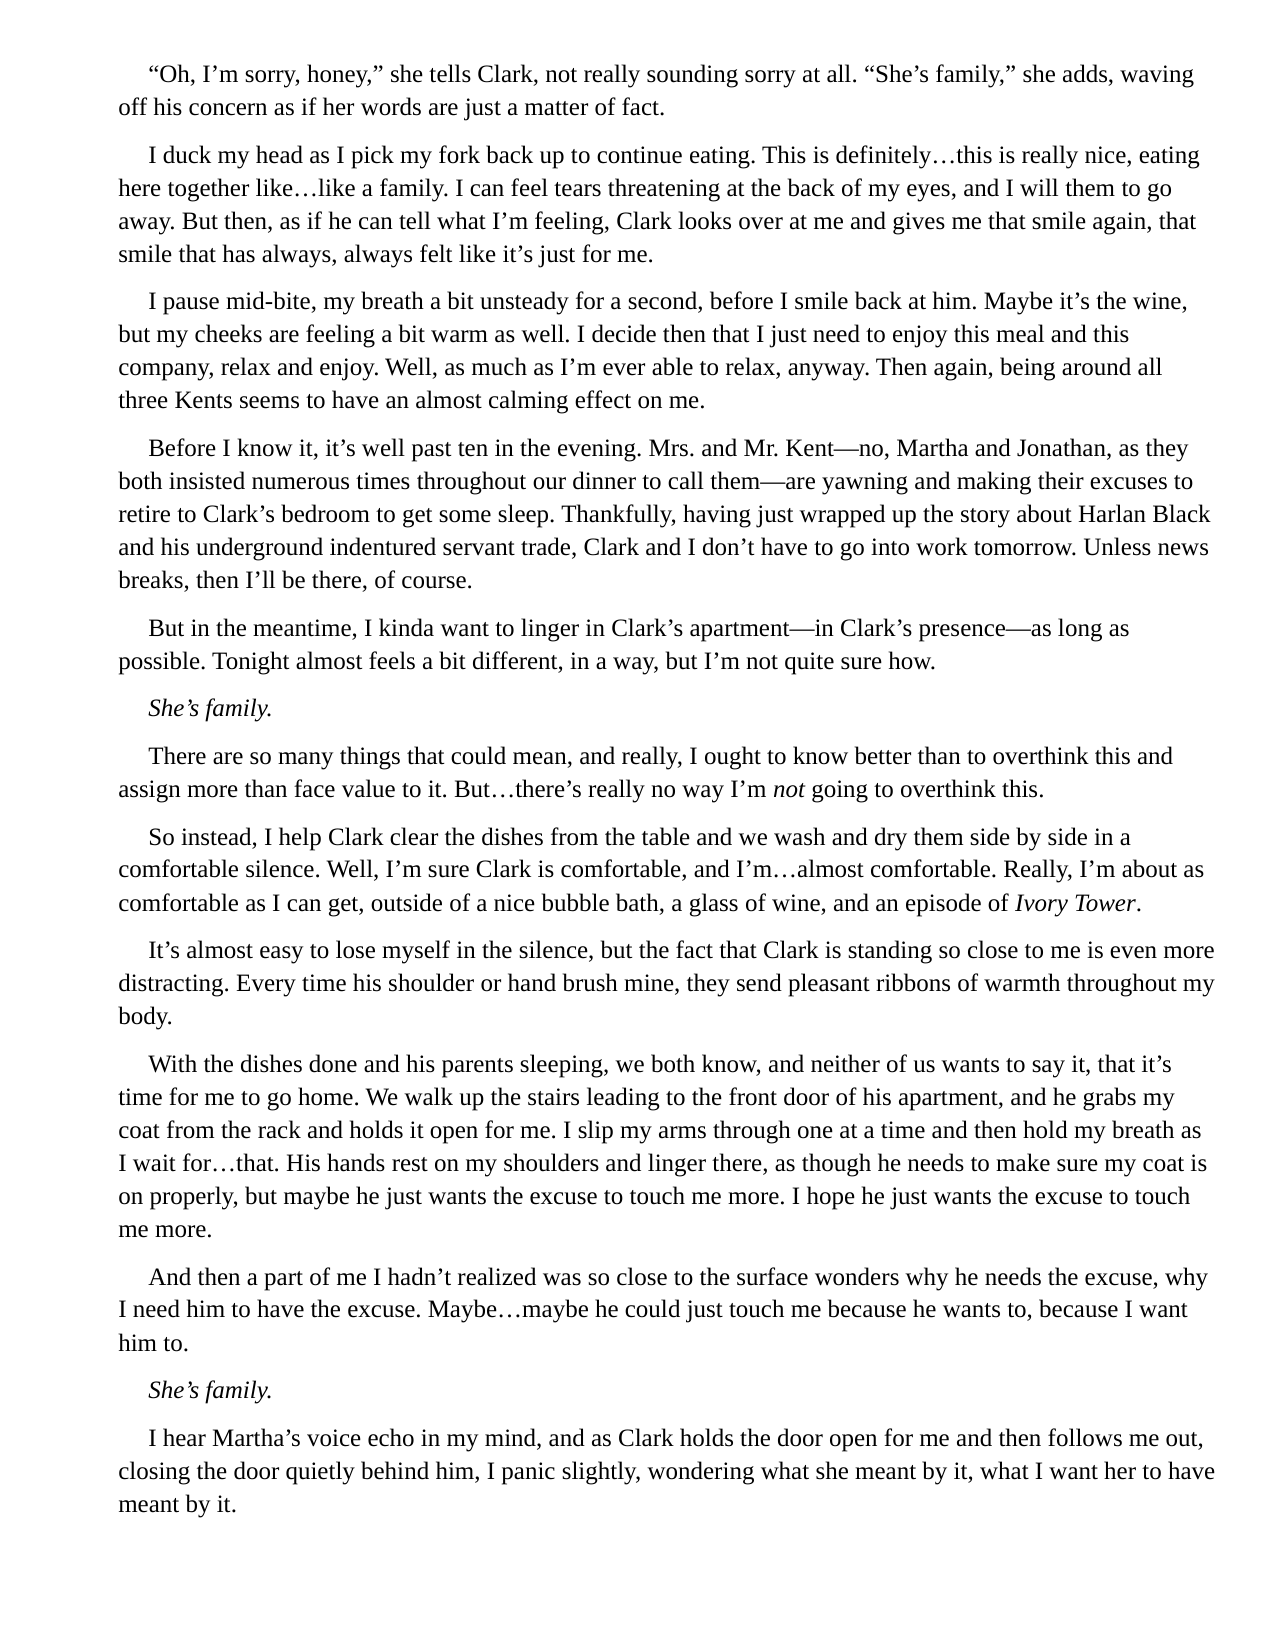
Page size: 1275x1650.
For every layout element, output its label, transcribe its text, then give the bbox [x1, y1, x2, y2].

text But in the meantime, I kinda want to linger in Clark’s apartment—in Clark’s presence—as long as possible. Tonight almost feels a bit different, in a way, but I’m not quite sure how. [118, 613, 1216, 674]
text With the dishes done and his parents sleeping, we both know, and neither of us wants to say it, that it’s time for me to go home. We walk up the stairs leading to the front door of his apartment, and he grabs my coat from the rack and holds it open for me. I slip my arms through one at a time and then hold my breath as I wait for…that. His hands rest on my shoulders and linger there, as though he needs to make sure my coat is on properly, but maybe he just wants the excuse to touch me more. I hope he just wants the excuse to touch me more. [118, 1049, 1216, 1243]
text She’s family. [118, 1375, 1216, 1404]
text It’s almost easy to lose myself in the silence, but the fact that Clark is standing so close to me is even more distracting. Every time his shoulder or hand brush mine, they send pleasant ribbons of warmth throughout my body. [118, 935, 1216, 1030]
text I duck my head as I pick my fork back up to continue eating. This is definitely…this is really nice, eating here together like…like a family. I can feel tears threatening at the back of my eyes, and I will them to go away. But then, as if he can tell what I’m feeling, Clark looks over at me and gives me that smile again, that smile that has always, always felt like it’s just for me. [118, 140, 1216, 267]
text She’s family. [118, 693, 1216, 722]
text So instead, I help Clark clear the dishes from the table and we wash and dry them side by side in a comfortable silence. Well, I’m sure Clark is comfortable, and I’m…almost comfortable. Really, I’m about as comfortable as I can get, outside of a nice bubble bath, a glass of wine, and an episode of Ivory Tower. [118, 822, 1216, 916]
text Before I know it, it’s well past ten in the evening. Mrs. and Mr. Kent—no, Martha and Jonathan, as they both insisted numerous times throughout our dinner to call them—are yawning and making their excuses to retire to Clark’s bedroom to get some sleep. Thankfully, having just wrapped up the story about Harlan Black and his underground indentured servant trade, Clark and I don’t have to go into work tomorrow. Unless news breaks, then I’ll be there, of course. [118, 433, 1216, 594]
text And then a part of me I hadn’t realized was so close to the surface wonders why he needs the excuse, why I need him to have the excuse. Maybe…maybe he could just touch me because he wants to, because I want him to. [118, 1262, 1216, 1356]
text I hear Martha’s voice echo in my mind, and as Clark holds the door open for me and then follows me out, closing the door quietly behind him, I panic slightly, wondering what she meant by it, what I want her to have meant by it. [118, 1423, 1216, 1518]
text There are so many things that could mean, and really, I ought to know better than to overthink this and assign more than face value to it. But…there’s really no way I’m not going to overthink this. [118, 741, 1216, 803]
text I pause mid-bite, my breath a bit unsteady for a second, before I smile back at him. Maybe it’s the wine, but my cheeks are feeling a bit warm as well. I decide then that I just need to enjoy this meal and this company, relax and enjoy. Well, as much as I’m ever able to relax, anyway. Then again, being around all three Kents seems to have an almost calming effect on me. [118, 286, 1216, 414]
text “Oh, I’m sorry, honey,” she tells Clark, not really sounding sorry at all. “She’s family,” she adds, waving off his concern as if her words are just a matter of fact. [118, 59, 1216, 121]
